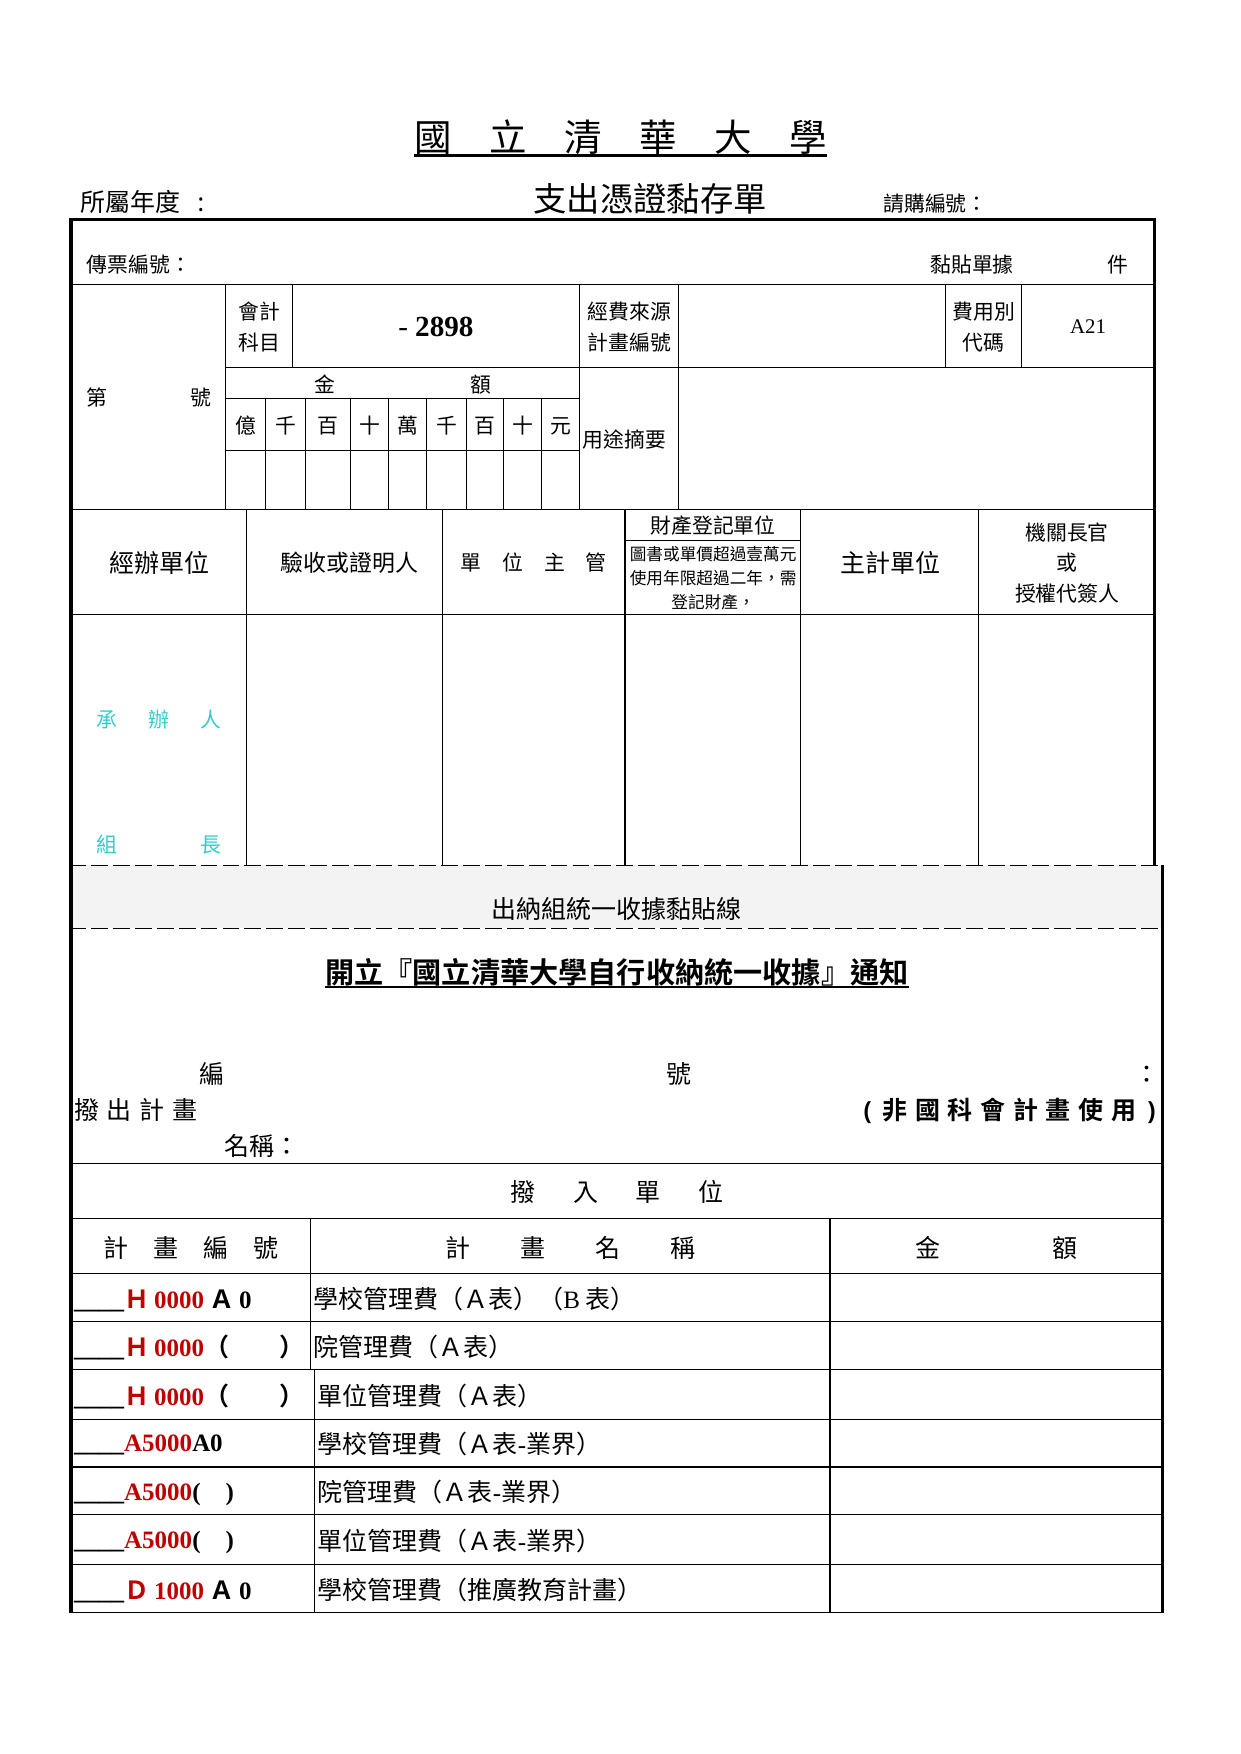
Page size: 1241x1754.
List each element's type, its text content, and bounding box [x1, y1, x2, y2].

table_cell 財產登記單位 [626, 510, 800, 540]
table_cell ____Ｈ0000（ ） [73, 1322, 310, 1369]
table_cell 院管理費（Ａ表-業界） [315, 1468, 829, 1514]
table_cell [679, 368, 1153, 509]
table_cell [306, 451, 350, 509]
table_cell 會計 科目 [226, 285, 292, 367]
table_cell 機關長官 或 授權代簽人 [979, 510, 1153, 613]
table_cell [1156, 614, 1162, 864]
table_cell 單 位 主 管 [443, 510, 624, 613]
table_cell [542, 451, 579, 509]
table_cell ____A5000A0 [73, 1420, 314, 1466]
table_cell - 2898 [293, 285, 579, 367]
table_cell [831, 1468, 1161, 1514]
table_cell [389, 451, 426, 509]
table_cell [831, 1274, 1161, 1321]
table_cell 院管理費（Ａ表） [311, 1322, 829, 1369]
table_cell [351, 451, 388, 509]
table_cell 圖書或單價超過壹萬元使用年限超過二年，需登記財產， [626, 541, 800, 613]
table_cell [1156, 398, 1162, 450]
table_cell 千 [427, 399, 466, 450]
table_cell [831, 1322, 1161, 1369]
table_cell 單位管理費（Ａ表） [315, 1370, 829, 1418]
table_cell [831, 1420, 1161, 1466]
table_cell 計 畫 名 稱 [311, 1219, 829, 1273]
table_cell 億 [226, 399, 265, 450]
table_cell 經費來源 計畫編號 [580, 285, 678, 367]
table_cell 出納組統一收據黏貼線 [73, 865, 1161, 928]
table_cell 驗收或證明人 [247, 510, 442, 613]
table_cell 十 [351, 399, 388, 450]
table_cell ____A5000( ) [73, 1515, 314, 1564]
table_cell 金 額 [831, 1219, 1161, 1273]
table_cell [1156, 450, 1162, 479]
table_cell 主計單位 [801, 510, 978, 613]
table_cell 第 號 [73, 285, 225, 509]
table_cell ____Ｈ0000（ ） [73, 1370, 314, 1418]
table_cell A21 [1022, 285, 1153, 367]
table_cell [1156, 540, 1162, 613]
table_cell [467, 451, 503, 509]
table_cell 經辦單位 [73, 510, 246, 613]
table_cell 用途摘要 [580, 368, 678, 509]
table_cell [1156, 284, 1162, 367]
table_cell [226, 451, 265, 509]
table_cell ____Ｄ1000Ａ0 [73, 1565, 314, 1612]
table_cell 費用別 代碼 [946, 285, 1021, 367]
table_cell [626, 615, 800, 864]
table_cell [1156, 509, 1162, 540]
table_cell [427, 451, 466, 509]
table_cell [831, 1370, 1161, 1418]
table_cell 學校管理費（Ａ表）（B表） [311, 1274, 829, 1321]
table_cell [443, 615, 624, 864]
table_cell 千 [266, 399, 305, 450]
table_cell 計 畫 編 號 [73, 1219, 310, 1273]
table_cell 撥 入 單 位 [73, 1164, 1161, 1218]
table_cell 十 [504, 399, 541, 450]
table_cell [831, 1515, 1161, 1564]
table_cell 單位管理費（Ａ表-業界） [315, 1515, 829, 1564]
table_cell 承 辦 人 組 長 [73, 615, 246, 864]
table_cell [266, 451, 305, 509]
table_cell [1156, 367, 1162, 398]
table_cell ____Ｈ0000Ａ0 [73, 1274, 310, 1321]
table_cell 元 [542, 399, 579, 450]
table_cell [801, 615, 978, 864]
text 國 立 清 華 大 學 [118, 93, 1122, 156]
table_cell 百 [306, 399, 350, 450]
table_header [1156, 218, 1162, 284]
text 所屬年度 : 支出憑證黏存單 請購編號： [81, 156, 1122, 218]
table_cell [831, 1565, 1161, 1612]
table_cell 學校管理費（Ａ表-業界） [315, 1420, 829, 1466]
table_header 傳票編號： 黏貼單據 件 [73, 221, 1153, 284]
table_cell 萬 [389, 399, 426, 450]
table_cell [1156, 479, 1162, 509]
table_cell [247, 615, 442, 864]
table_cell [679, 285, 945, 367]
table_cell ____A5000( ) [73, 1468, 314, 1514]
table_cell 金 額 [226, 368, 579, 398]
table_cell 開立『國立清華大學自行收納統一收據』通知 編號： 撥出計畫 (非國科會計畫使用) 名稱： [73, 928, 1161, 1163]
table_cell [504, 451, 541, 509]
table_cell [979, 615, 1153, 864]
table_cell 學校管理費（推廣教育計畫） [315, 1565, 829, 1612]
table_cell 百 [467, 399, 503, 450]
